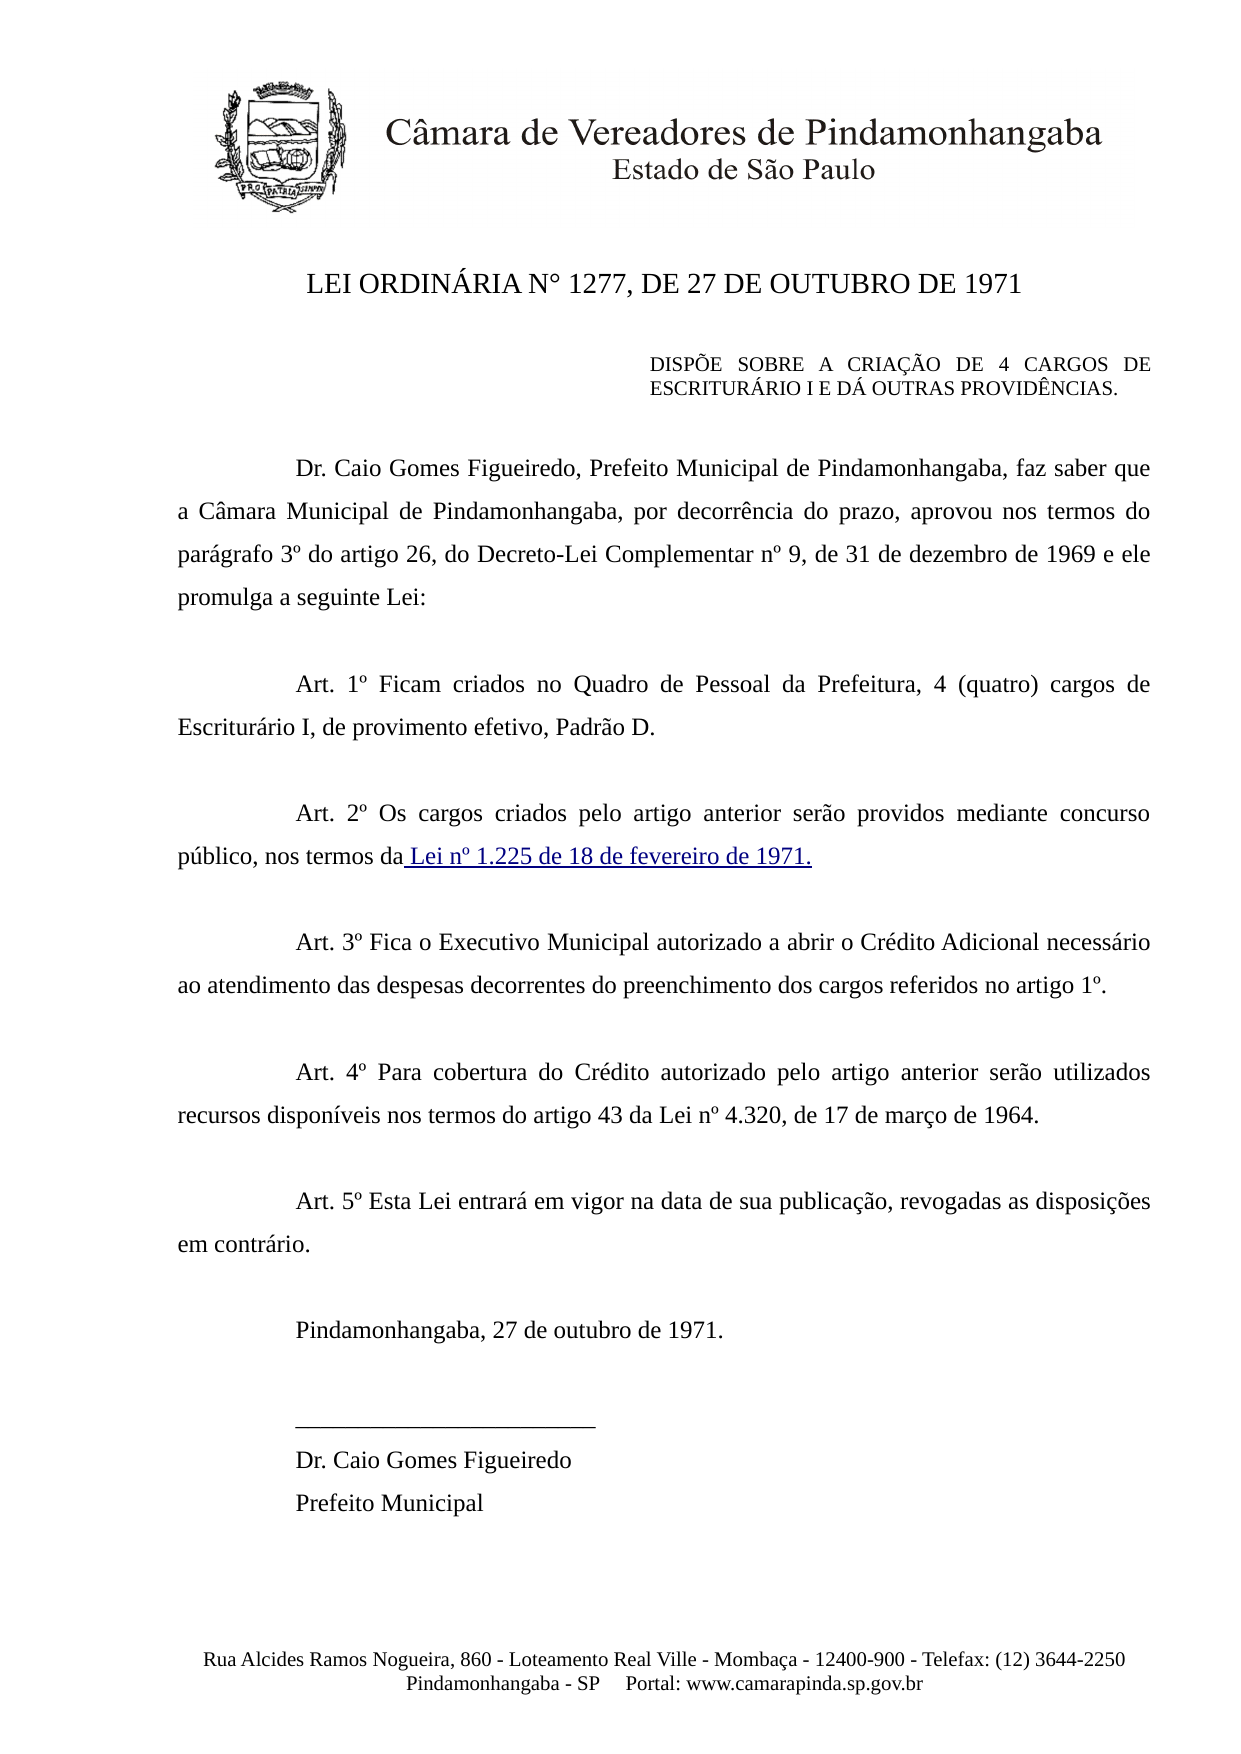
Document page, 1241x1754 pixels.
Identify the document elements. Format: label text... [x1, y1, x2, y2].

text Dr. Caio Gomes Figueiredo [177, 1445, 1152, 1474]
picture [193, 68, 1135, 228]
text Prefeito Municipal [177, 1488, 1152, 1517]
text DISPÕE SOBRE A CRIAÇÃO DE 4 CARGOS DE ESCRITURÁRIO I E DÁ OUTRAS PROVIDÊNCIAS. [649, 352, 1152, 400]
text Art. 1º Ficam criados no Quadro de Pessoal da Prefeitura, 4 (quatro) cargos de Escriturário I, de provimento efetivo, Padrão D. [177, 669, 1152, 741]
text Pindamonhangaba, 27 de outubro de 1971. [177, 1316, 1152, 1344]
text Art. 5º Esta Lei entrará em vigor na data de sua publicação, revogadas as disposições em contrário. [177, 1186, 1152, 1258]
text Art. 2º Os cargos criados pelo artigo anterior serão providos mediante concurso público, nos termos da Lei nº 1.225 de 18 de fevereiro de 1971. [177, 798, 1152, 870]
text Art. 4º Para cobertura do Crédito autorizado pelo artigo anterior serão utilizados recursos disponíveis nos termos do artigo 43 da Lei nº 4.320, de 17 de março de 1964. [177, 1057, 1152, 1129]
text Dr. Caio Gomes Figueiredo, Prefeito Municipal de Pindamonhangaba, faz saber que a Câmara Municipal de Pindamonhangaba, por decorrência do prazo, aprovou nos termos do parágrafo 3º do artigo 26, do Decreto-Lei Complementar nº 9, de 31 de dezembro de 1969 e ele promulga a seguinte Lei: [177, 453, 1152, 611]
text ________________________ [177, 1402, 1152, 1431]
text Art. 3º Fica o Executivo Municipal autorizado a abrir o Crédito Adicional necessário ao atendimento das despesas decorrentes do preenchimento dos cargos referidos no artigo 1º. [177, 927, 1152, 999]
text LEI ORDINÁRIA N° 1277, de 27 de outubro de 1971 [177, 266, 1152, 299]
